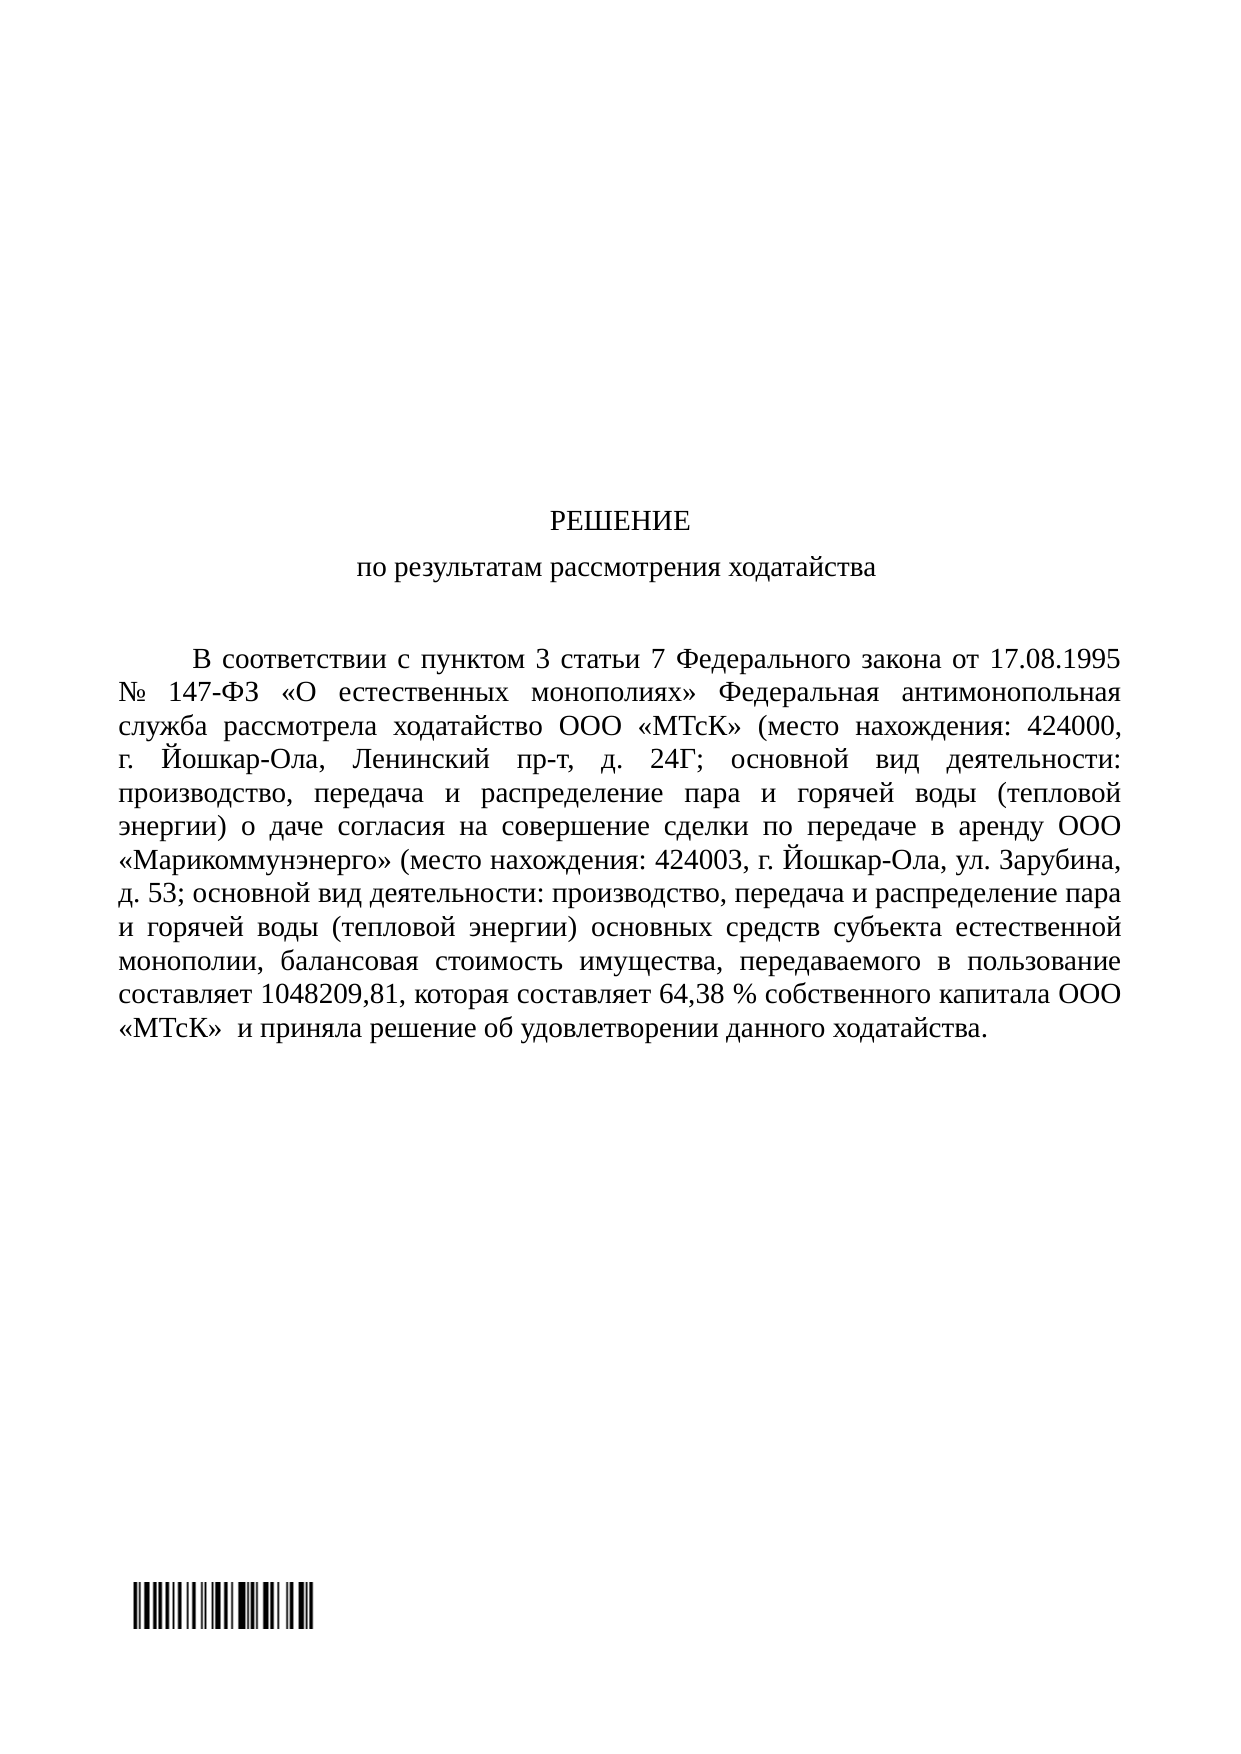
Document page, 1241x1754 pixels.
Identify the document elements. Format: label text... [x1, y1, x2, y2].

text по результатам рассмотрения ходатайства [118, 549, 1122, 582]
picture [118, 1582, 331, 1629]
text В соответствии с пунктом 3 статьи 7 Федерального закона от 17.08.1995 № 147-ФЗ «О естественных монополиях» Федеральная антимонопольная служба рассмотрела ходатайство ООО «МТсК» (место нахождения: 424000, г. Йошкар-Ола, Ленинский пр-т, д. 24Г; основной вид деятельности: производство, передача и распределение пара и горячей воды (тепловой энергии) о даче согласия на совершение сделки по передаче в аренду ООО «Марикоммунэнерго» (место нахождения: 424003, г. Йошкар-Ола, ул. Зарубина, д. 53; основной вид деятельности: производство, передача и распределение пара и горячей воды (тепловой энергии) основных средств субъекта естественной монополии, балансовая стоимость имущества, передаваемого в пользование составляет 1048209,81, которая составляет 64,38 % собственного капитала ООО «МТсК» и приняла решение об удовлетворении данного ходатайства. [118, 641, 1122, 1043]
text РЕШЕНИЕ [118, 503, 1122, 536]
